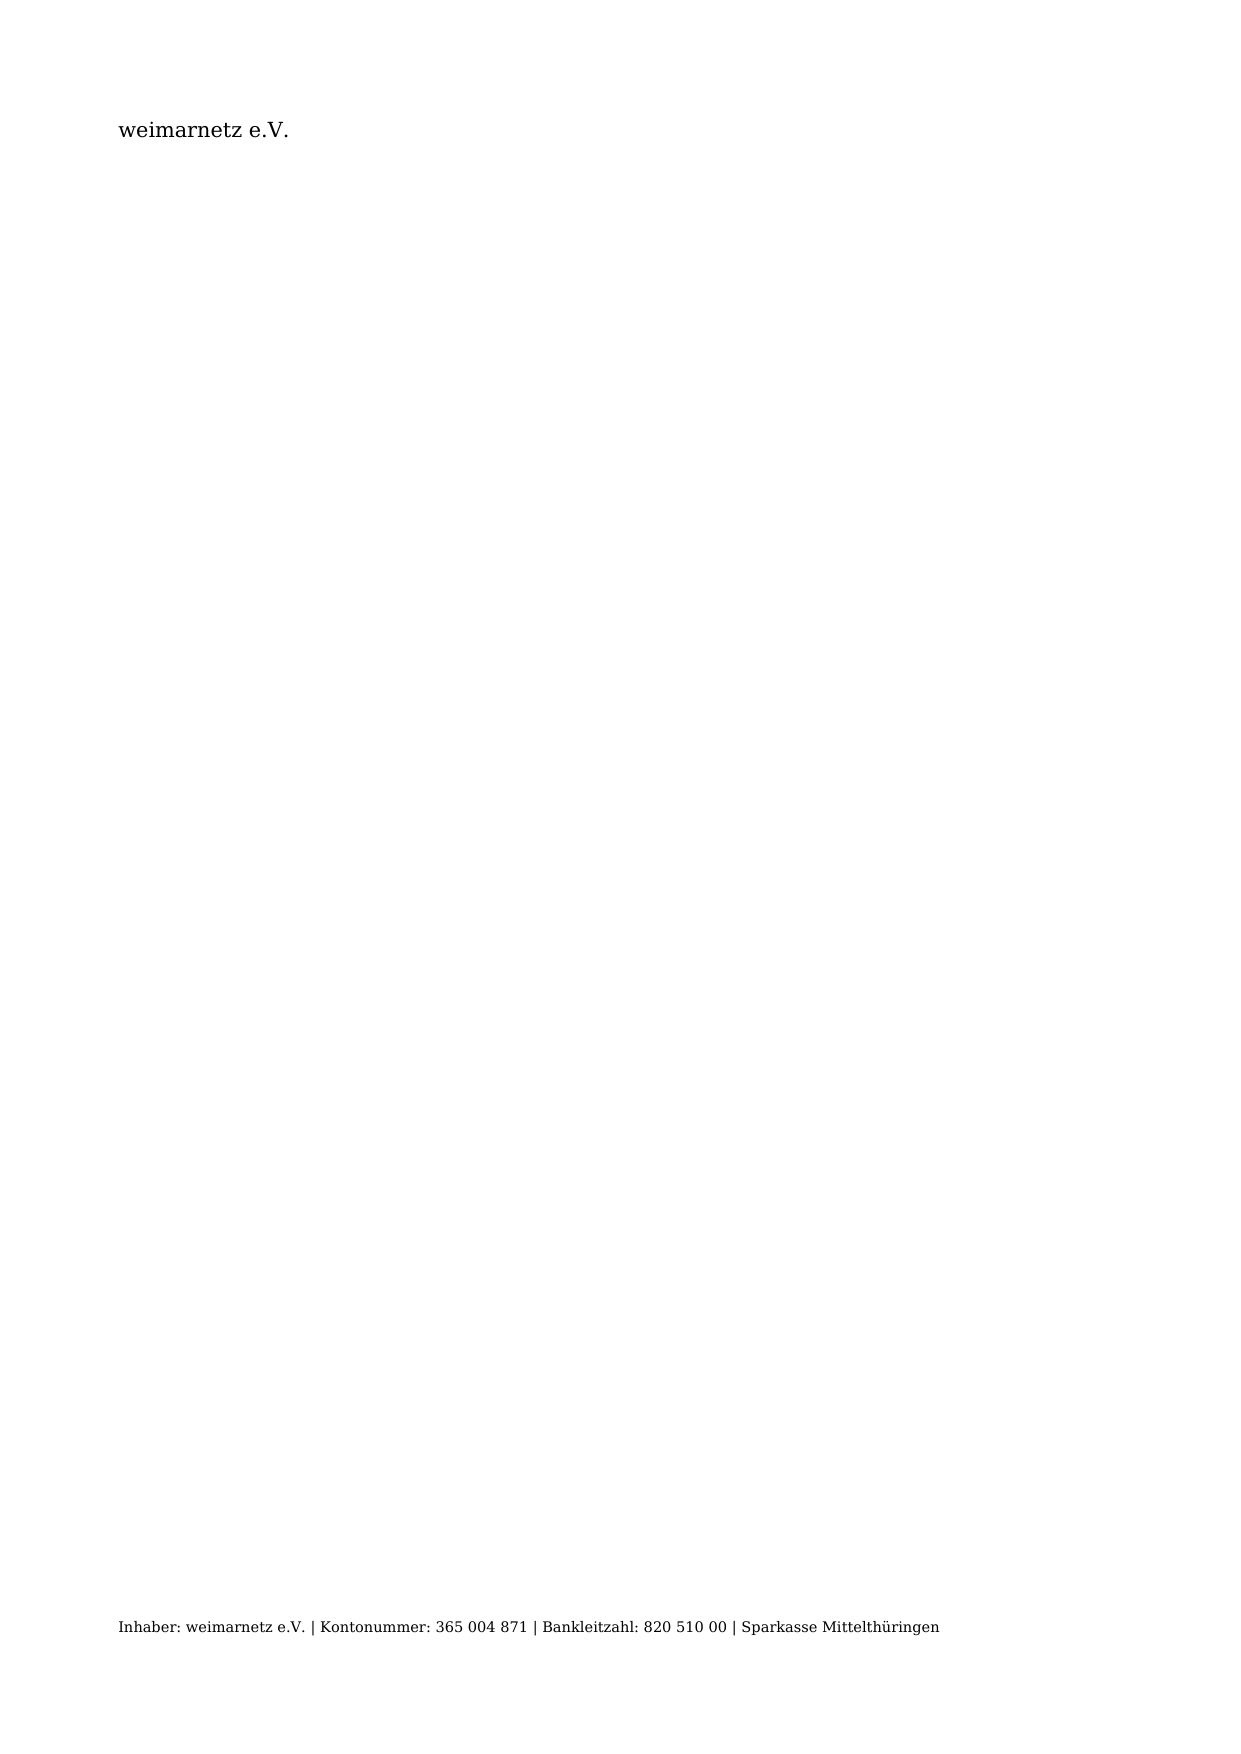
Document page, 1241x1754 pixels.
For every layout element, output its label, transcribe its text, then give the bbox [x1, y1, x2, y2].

text weimarnetz e.V. [118, 118, 1122, 142]
